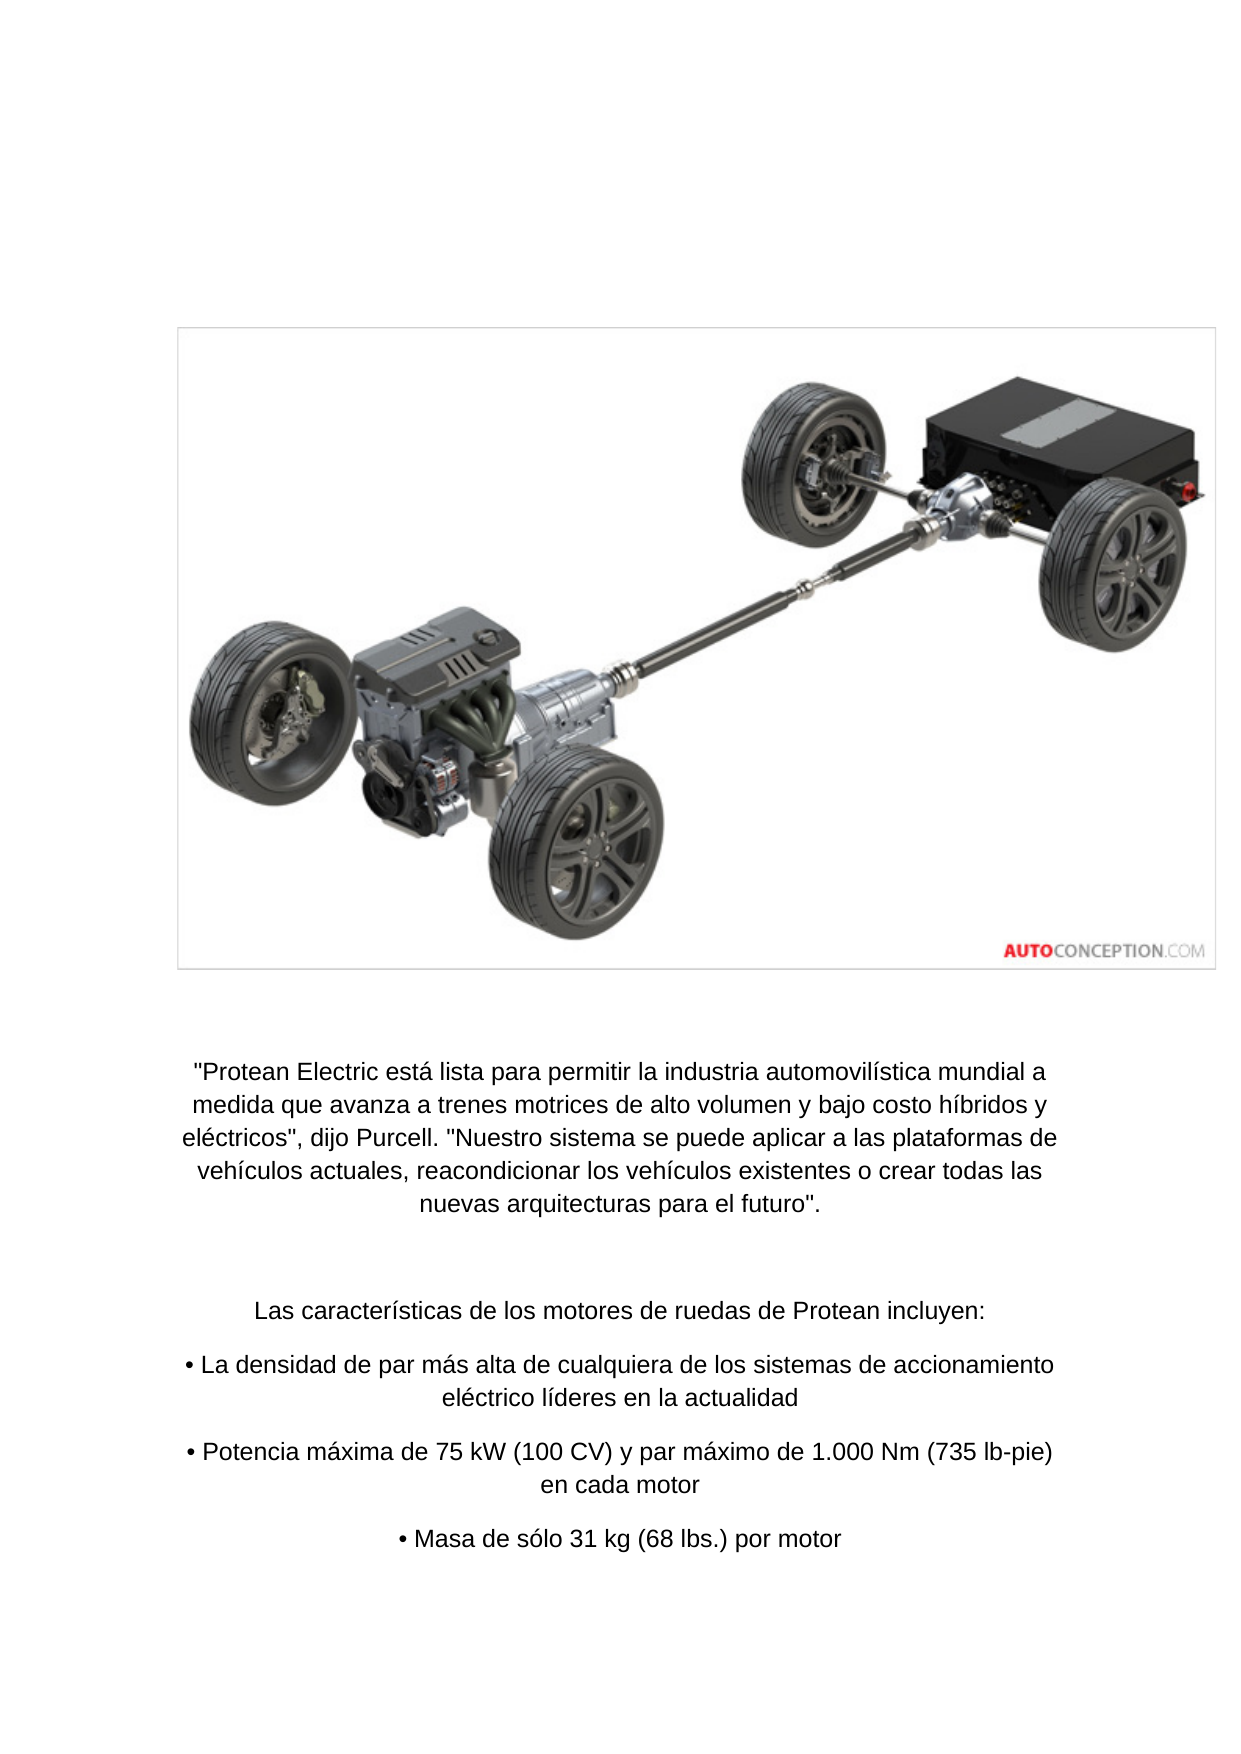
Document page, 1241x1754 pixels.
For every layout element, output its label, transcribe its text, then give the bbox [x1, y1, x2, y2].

text • La densidad de par más alta de cualquiera de los sistemas de accionamiento eléctrico líderes en la actualidad [177, 1350, 1063, 1412]
picture [177, 327, 1217, 970]
text Las características de los motores de ruedas de Protean incluyen: [177, 1296, 1063, 1325]
text "Protean Electric está lista para permitir la industria automovilística mundial a medida que avanza a trenes motrices de alto volumen y bajo costo híbridos y eléctricos", dijo Purcell. "Nuestro sistema se puede aplicar a las plataformas de vehículos actuales, reacondicionar los vehículos existentes o crear todas las nuevas arquitecturas para el futuro". [177, 1057, 1063, 1217]
text • Potencia máxima de 75 kW (100 CV) y par máximo de 1.000 Nm (735 lb-pie) en cada motor [177, 1437, 1063, 1499]
text • Masa de sólo 31 kg (68 lbs.) por motor [177, 1524, 1063, 1553]
